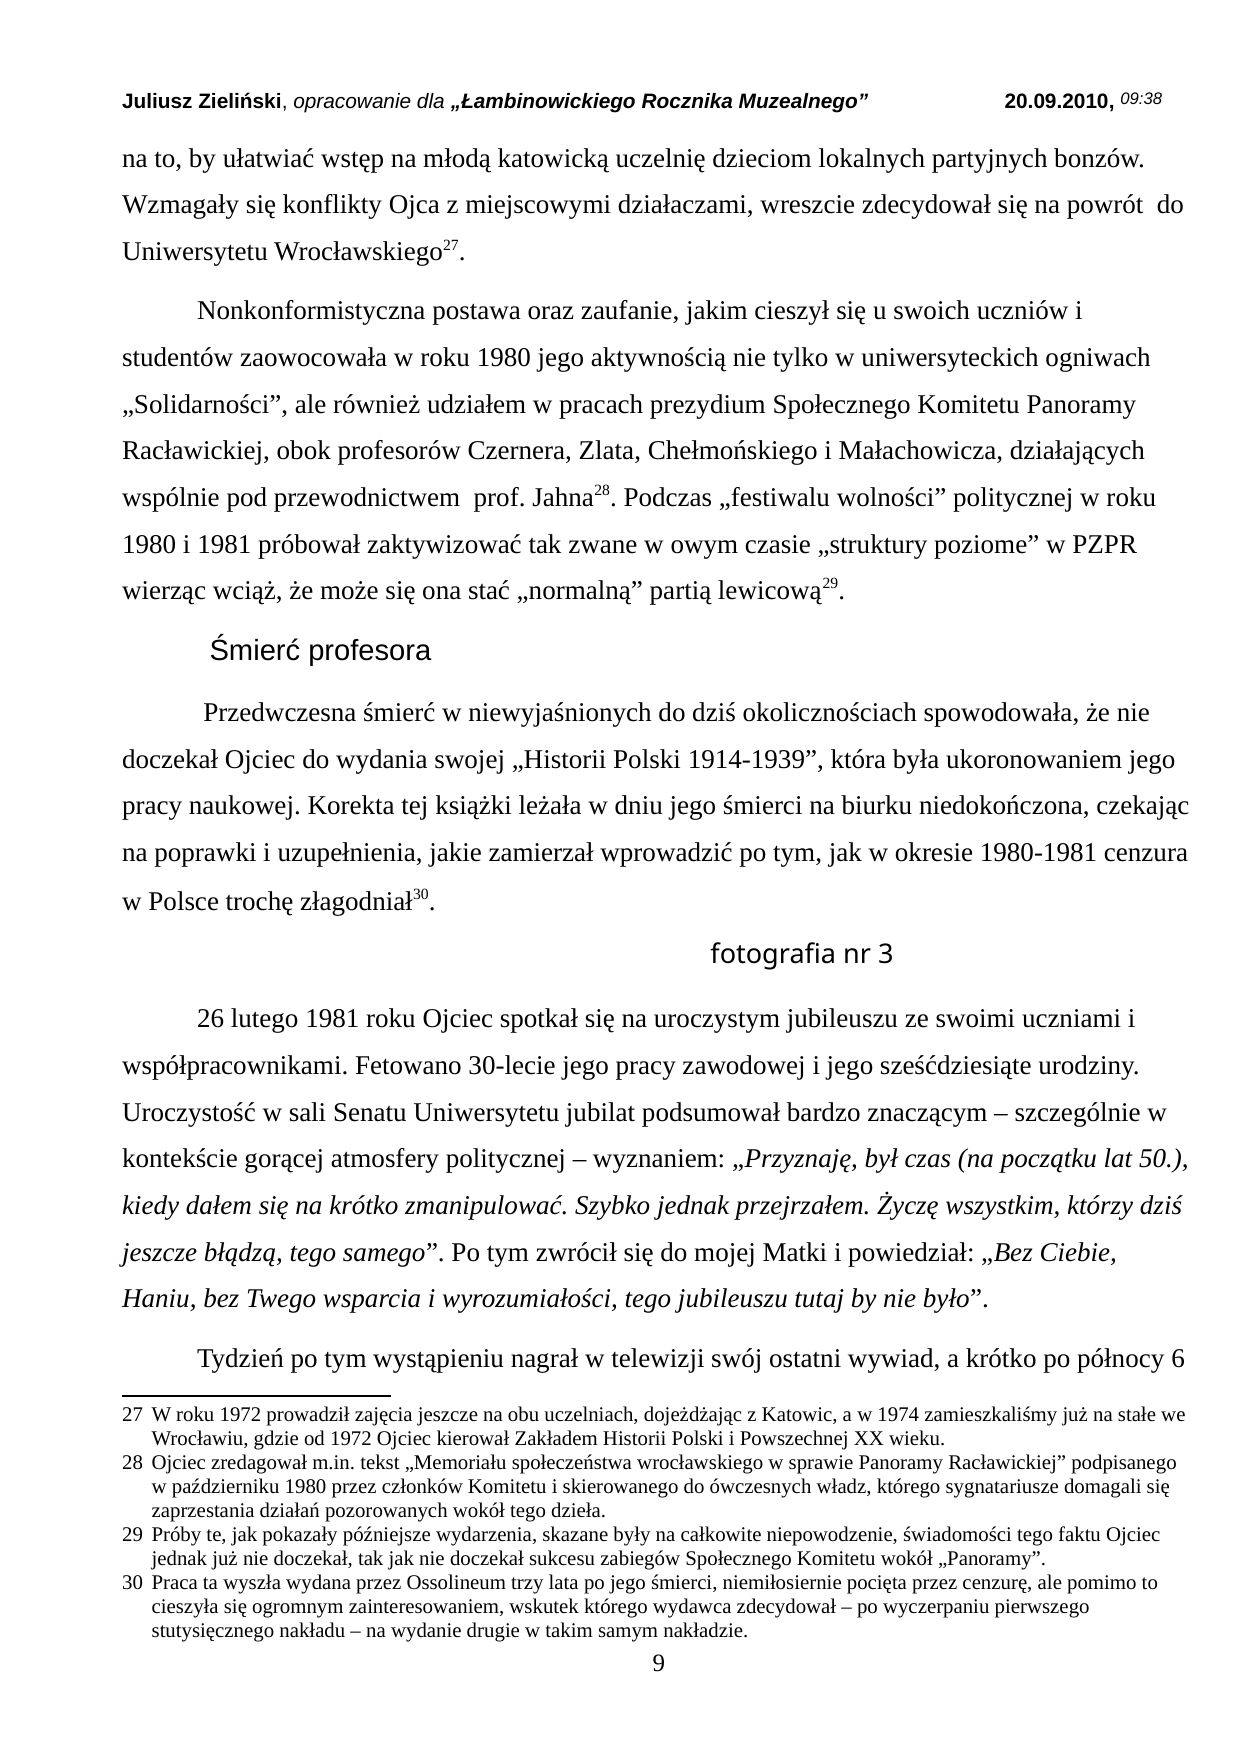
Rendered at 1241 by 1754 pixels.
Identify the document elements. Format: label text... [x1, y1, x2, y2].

text Próby te, jak pokazały późniejsze wydarzenia, skazane były na całkowite niepowodzenie, świadomości tego faktu Ojciec jednak już nie doczekał, tak jak nie doczekał sukcesu zabiegów Społecznego Komitetu wokół „Panoramy”. [122, 1522, 1195, 1570]
text Praca ta wyszła wydana przez Ossolineum trzy lata po jego śmierci, niemiłosiernie pocięta przez cenzurę, ale pomimo to cieszyła się ogromnym zainteresowaniem, wskutek którego wydawca zdecydował – po wyczerpaniu pierwszego stutysięcznego nakładu – na wydanie drugie w takim samym nakładzie. [122, 1570, 1195, 1642]
text na to, by ułatwiać wstęp na młodą katowicką uczelnię dzieciom lokalnych partyjnych bonzów. Wzmagały się konflikty Ojca z miejscowymi działaczami, wreszcie zdecydował się na powrót do Uniwersytetu Wrocławskiego. [122, 142, 1195, 266]
text Nonkonformistyczna postawa oraz zaufanie, jakim cieszył się u swoich uczniów i studentów zaowocowała w roku 1980 jego aktywnością nie tylko w uniwersyteckich ogniwach „Solidarności”, ale również udziałem w pracach prezydium Społecznego Komitetu Panoramy Racławickiej, obok profesorów Czernera, Zlata, Chełmońskiego i Małachowicza, działających wspólnie pod przewodnictwem prof. Jahna. Podczas „festiwalu wolności” politycznej w roku 1980 i 1981 próbował zaktywizować tak zwane w owym czasie „struktury poziome” w PZPR wierząc wciąż, że może się ona stać „normalną” partią lewicową. [122, 294, 1197, 606]
text Ojciec zredagował m.in. tekst „Memoriału społeczeństwa wrocławskiego w sprawie Panoramy Racławickiej” podpisanego w październiku 1980 przez członków Komitetu i skierowanego do ówczesnych władz, którego sygnatariusze domagali się zaprzestania działań pozorowanych wokół tego dzieła. [122, 1450, 1195, 1522]
text W roku 1972 prowadził zajęcia jeszcze na obu uczelniach, dojeżdżając z Katowic, a w 1974 zamieszkaliśmy już na stałe we Wrocławiu, gdzie od 1972 Ojciec kierował Zakładem Historii Polski i Powszechnej XX wieku. [122, 1402, 1195, 1450]
text 26 lutego 1981 roku Ojciec spotkał się na uroczystym jubileuszu ze swoimi uczniami i współpracownikami. Fetowano 30-lecie jego pracy zawodowej i jego sześćdziesiąte urodziny. Uroczystość w sali Senatu Uniwersytetu jubilat podsumował bardzo znaczącym – szczególnie w kontekście gorącej atmosfery politycznej – wyznaniem: „Przyznaję, był czas (na początku lat 50.), kiedy dałem się na krótko zmanipulować. Szybko jednak przejrzałem. Życzę wszystkim, którzy dziś jeszcze błądzą, tego samego”. Po tym zwrócił się do mojej Matki i powiedział: „Bez Ciebie, Haniu, bez Twego wsparcia i wyrozumiałości, tego jubileuszu tutaj by nie było”. [122, 1002, 1195, 1314]
text Tydzień po tym wystąpieniu nagrał w telewizji swój ostatni wywiad, a krótko po północy 6 [122, 1342, 1195, 1373]
text Śmierć profesora [122, 633, 1197, 667]
text Przedwczesna śmierć w niewyjaśnionych do dziś okolicznościach spowodowała, że nie doczekał Ojciec do wydania swojej „Historii Polski 1914-1939”, która była ukoronowaniem jego pracy naukowej. Korekta tej książki leżała w dniu jego śmierci na biurku niedokończona, czekając na poprawki i uzupełnienia, jakie zamierzał wprowadzić po tym, jak w okresie 1980-1981 cenzura w Polsce trochę złagodniał. fotografia nr 3 [122, 696, 1195, 972]
